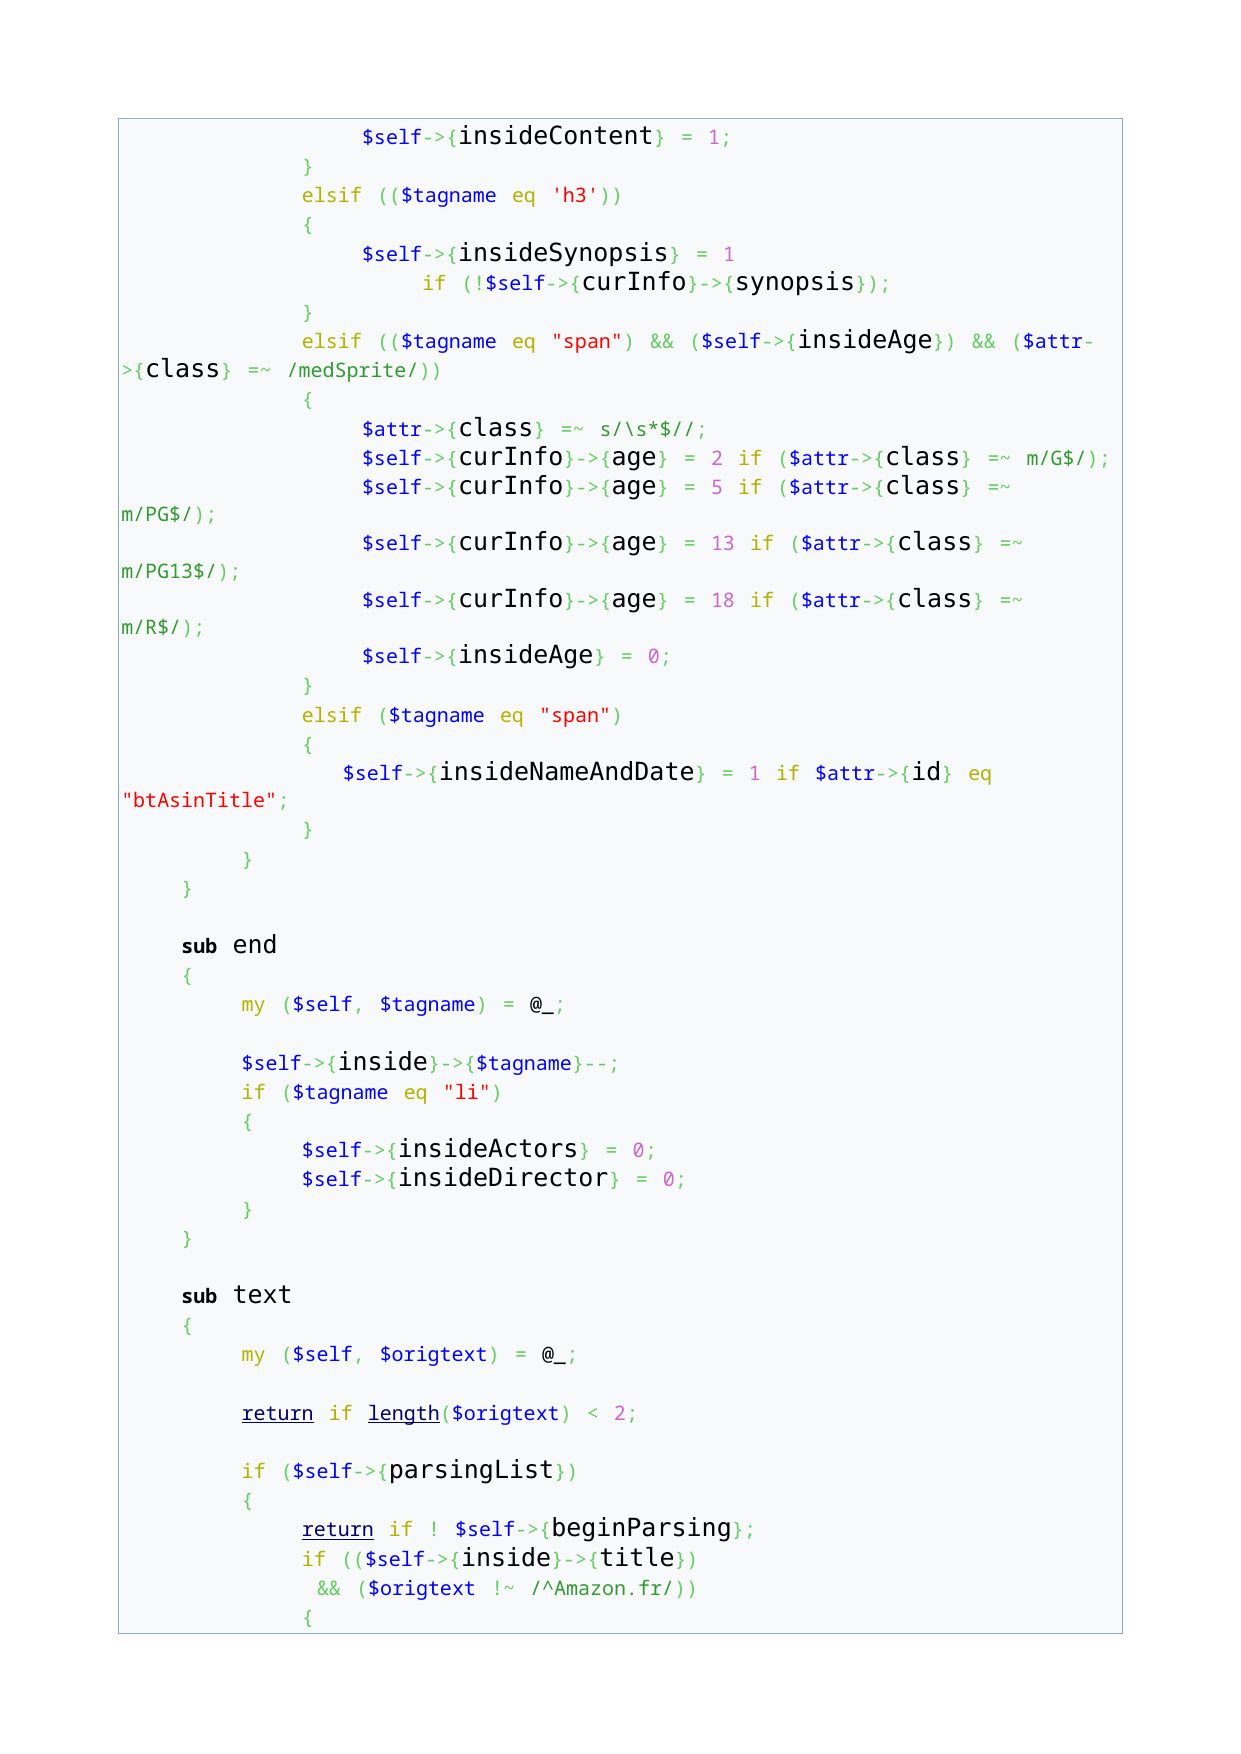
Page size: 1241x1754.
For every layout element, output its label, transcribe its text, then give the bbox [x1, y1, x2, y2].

table_header $self->{insideContent} = 1; } elsif (($tagname eq 'h3')) { $self->{insideSynopsis} = 1 if (!$self->{curInfo}->{synopsis}); } elsif (($tagname eq "span") && ($self->{insideAge}) && ($attr->{class} =~ /medSprite/)) { $attr->{class} =~ s/\s*$//; $self->{curInfo}->{age} = 2 if ($attr->{class} =~ m/G$/); $self->{curInfo}->{age} = 5 if ($attr->{class} =~ m/PG$/); $self->{curInfo}->{age} = 13 if ($attr->{class} =~ m/PG13$/); $self->{curInfo}->{age} = 18 if ($attr->{class} =~ m/R$/); $self->{insideAge} = 0; } elsif ($tagname eq "span") { $self->{insideNameAndDate} = 1 if $attr->{id} eq "btAsinTitle"; } } } sub end { my ($self, $tagname) = @_; $self->{inside}->{$tagname}--; if ($tagname eq "li") { $self->{insideActors} = 0; $self->{insideDirector} = 0; } } sub text { my ($self, $origtext) = @_; return if length($origtext) < 2; if ($self->{parsingList}) { return if ! $self->{beginParsing}; if (($self->{inside}->{title}) && ($origtext !~ /^Amazon.fr/)) { [119, 119, 1122, 1633]
